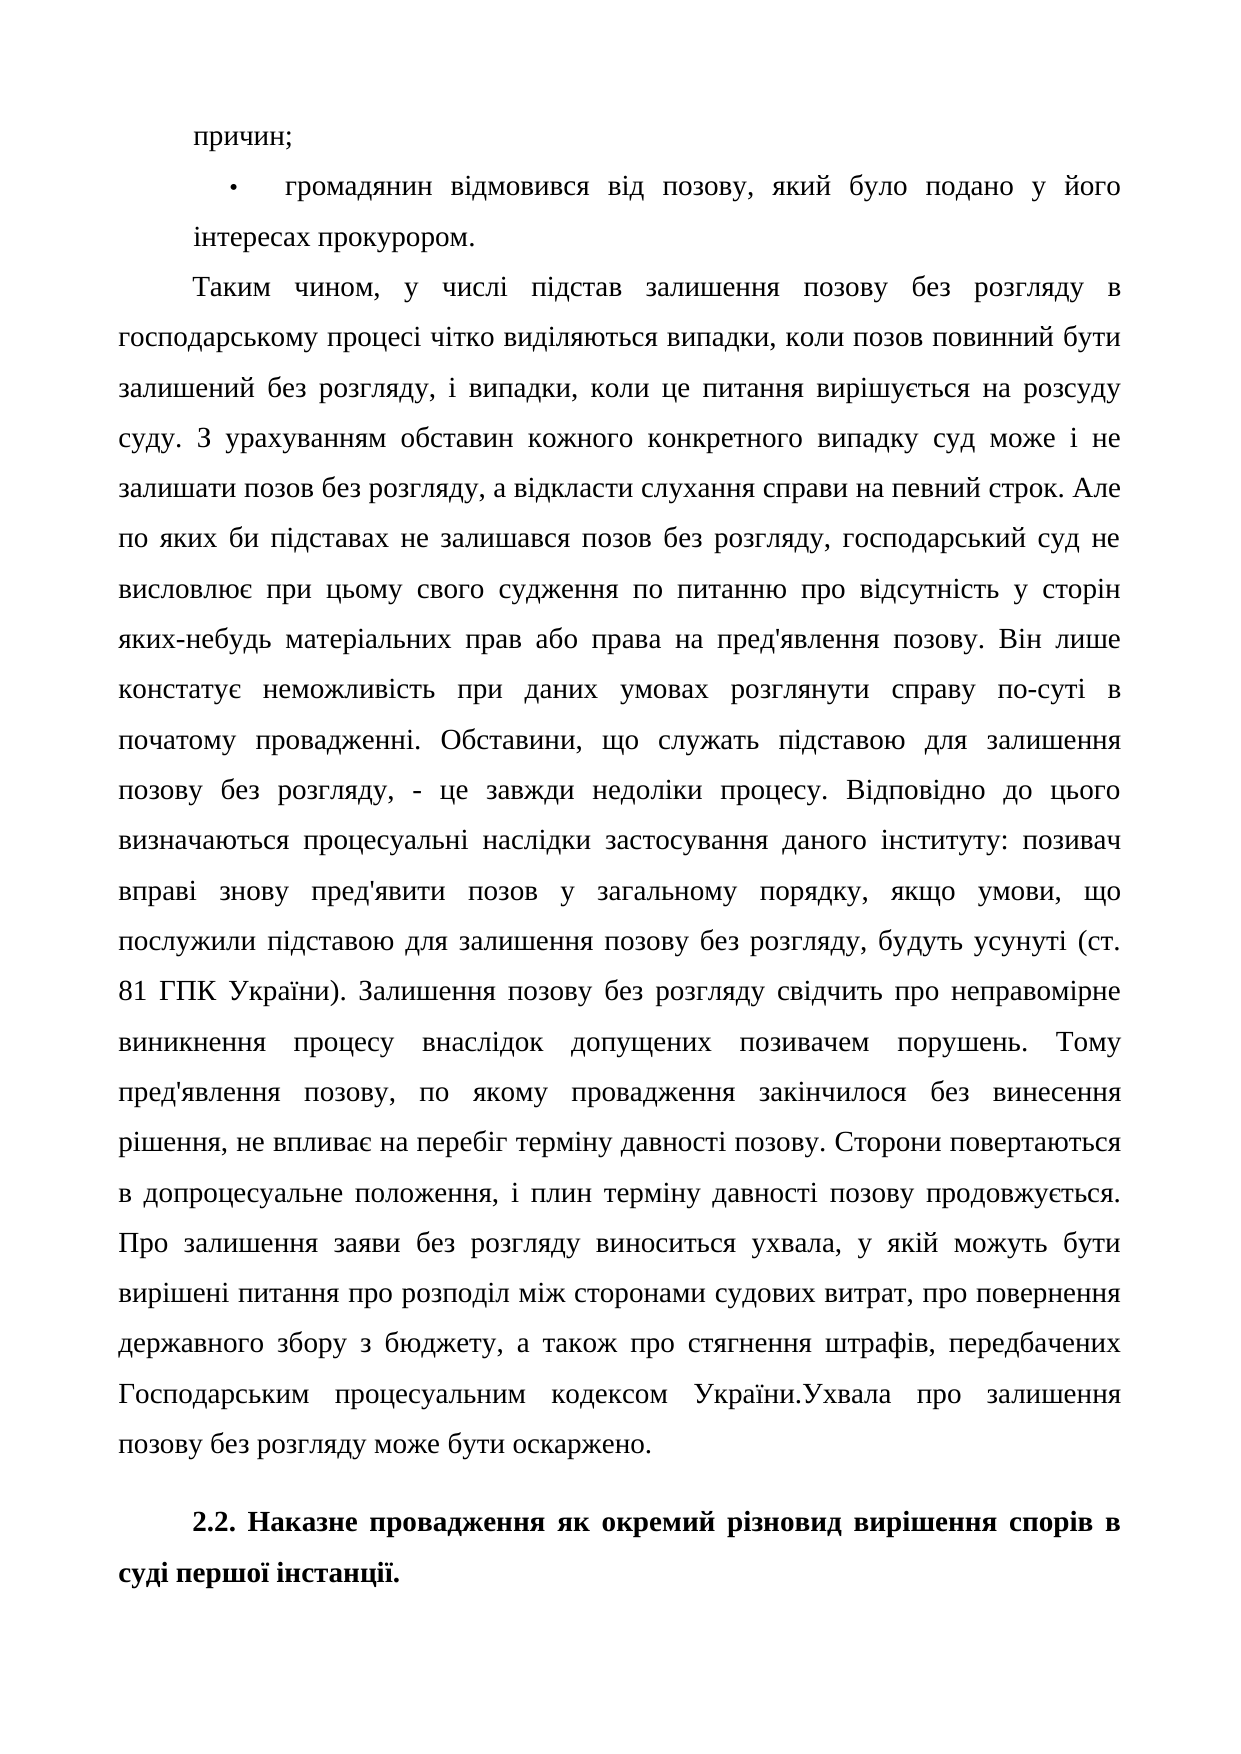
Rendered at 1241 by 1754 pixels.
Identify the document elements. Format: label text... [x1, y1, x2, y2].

list громадянин відмовився від позову, який було подано у його інтересах прокурором. [156, 168, 1122, 252]
text 2.2. Наказне провадження як окремий різновид вирішення спорів в суді першої інстанції. [118, 1504, 1122, 1588]
list причин; [156, 118, 1122, 152]
text Таким чином, у числі підстав залишення позову без розгляду в господарському процесі чітко виділяються випадки, коли позов повинний бути залишений без розгляду, і випадки, коли це питання вирішується на розсуду суду. З урахуванням обставин кожного конкретного випадку суд може і не залишати позов без розгляду, а відкласти слухання справи на певний строк. Але по яких би підставах не залишався позов без розгляду, господарський суд не висловлює при цьому свого судження по питанню про відсутність у сторін яких-небудь матеріальних прав або права на пред'явлення позову. Він лише констатує неможливість при даних умовах розглянути справу по-суті в початому провадженні. Обставини, що служать підставою для залишення позову без розгляду, - це завжди недоліки процесу. Відповідно до цього визначаються процесуальні наслідки застосування даного інституту: позивач вправі знову пред'явити позов у загальному порядку, якщо умови, що послужили підставою для залишення позову без розгляду, будуть усунуті (ст. 81 ГПК України). Залишення позову без розгляду свідчить про неправомірне виникнення процесу внаслідок допущених позивачем порушень. Тому пред'явлення позову, по якому провадження закінчилося без винесення рішення, не впливає на перебіг терміну давності позову. Сторони повертаються в допроцесуальне положення, і плин терміну давності позову продовжується. Про залишення заяви без розгляду виноситься ухвала, у якій можуть бути вирішені питання про розподіл між сторонами судових витрат, про повернення державного збору з бюджету, а також про стягнення штрафів, передбачених Господарським процесуальним кодексом України.Ухвала про залишення позову без розгляду може бути оскаржено. [118, 269, 1122, 1460]
